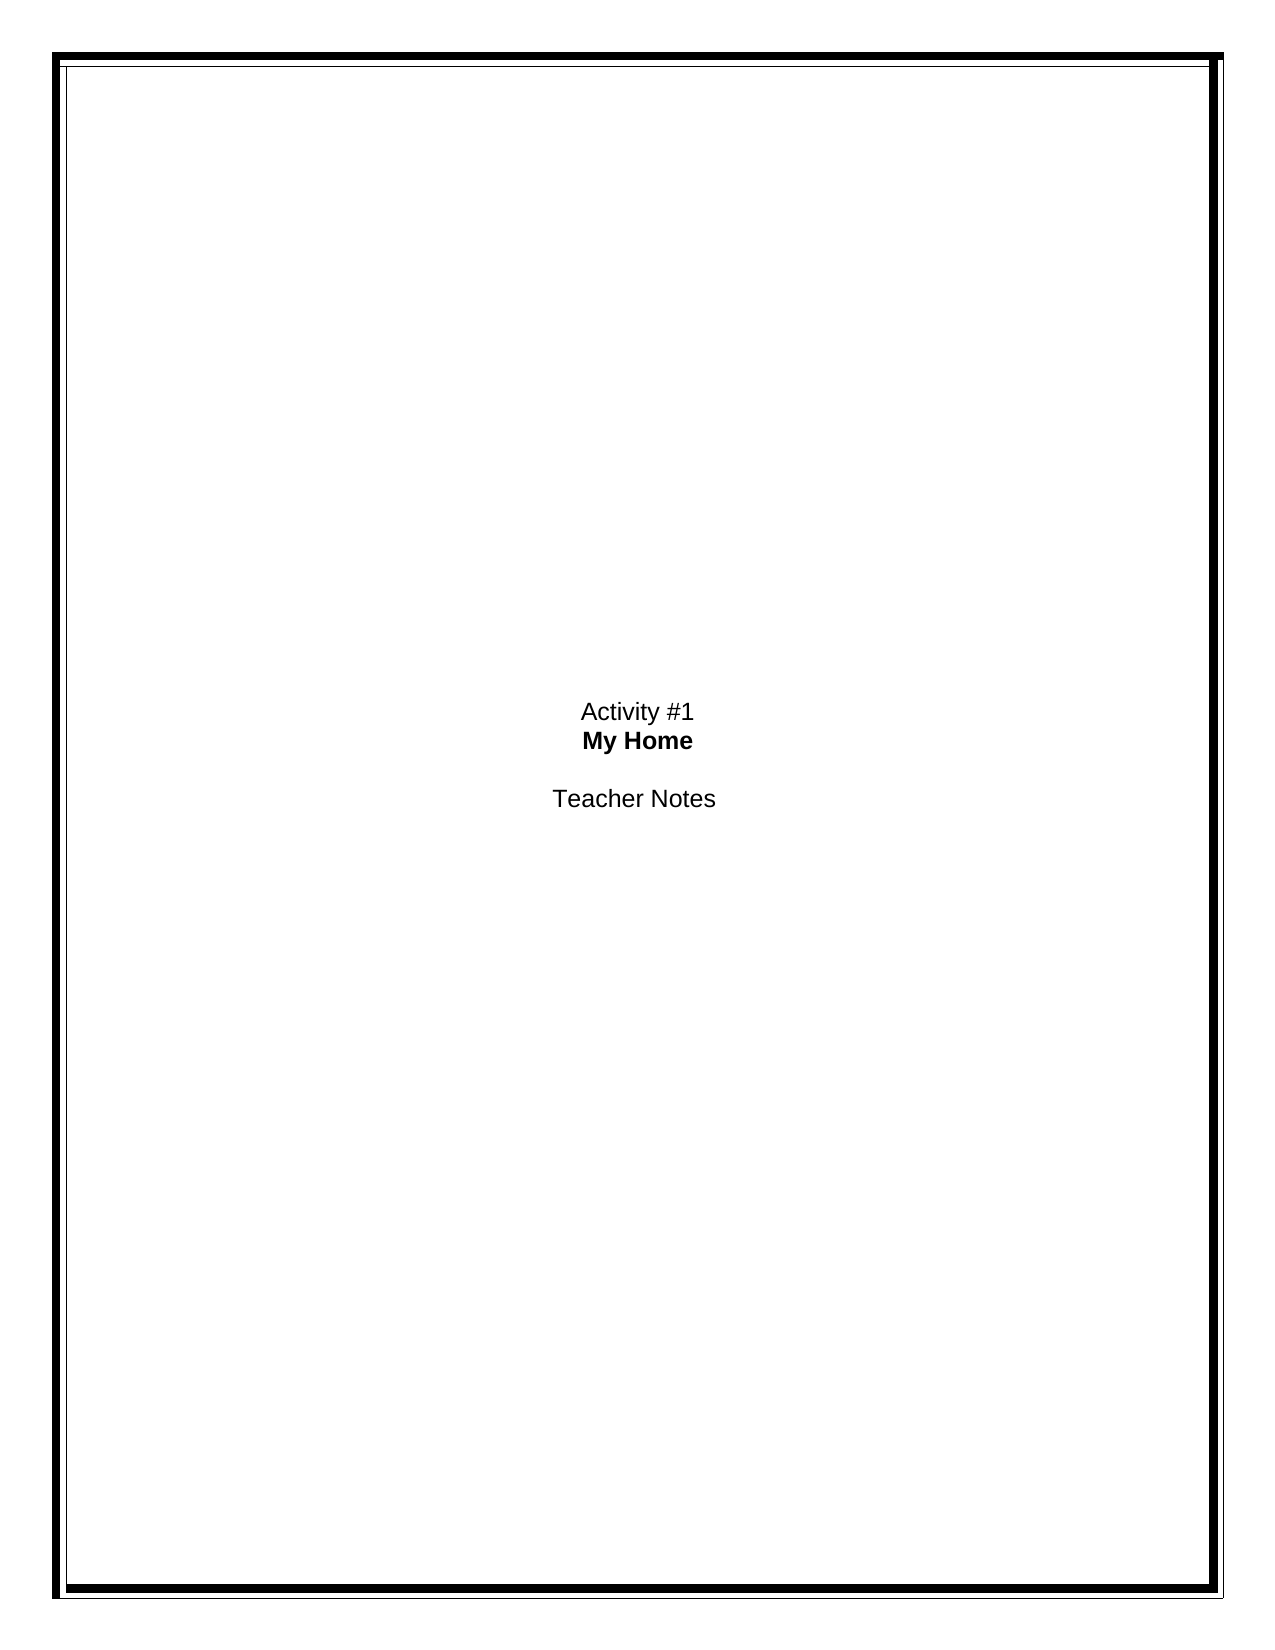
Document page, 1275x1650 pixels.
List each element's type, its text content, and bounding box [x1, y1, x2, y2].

text Teacher Notes [189, 784, 1086, 812]
text Activity #1 [189, 697, 1086, 726]
subtitle My Home [189, 726, 1086, 755]
